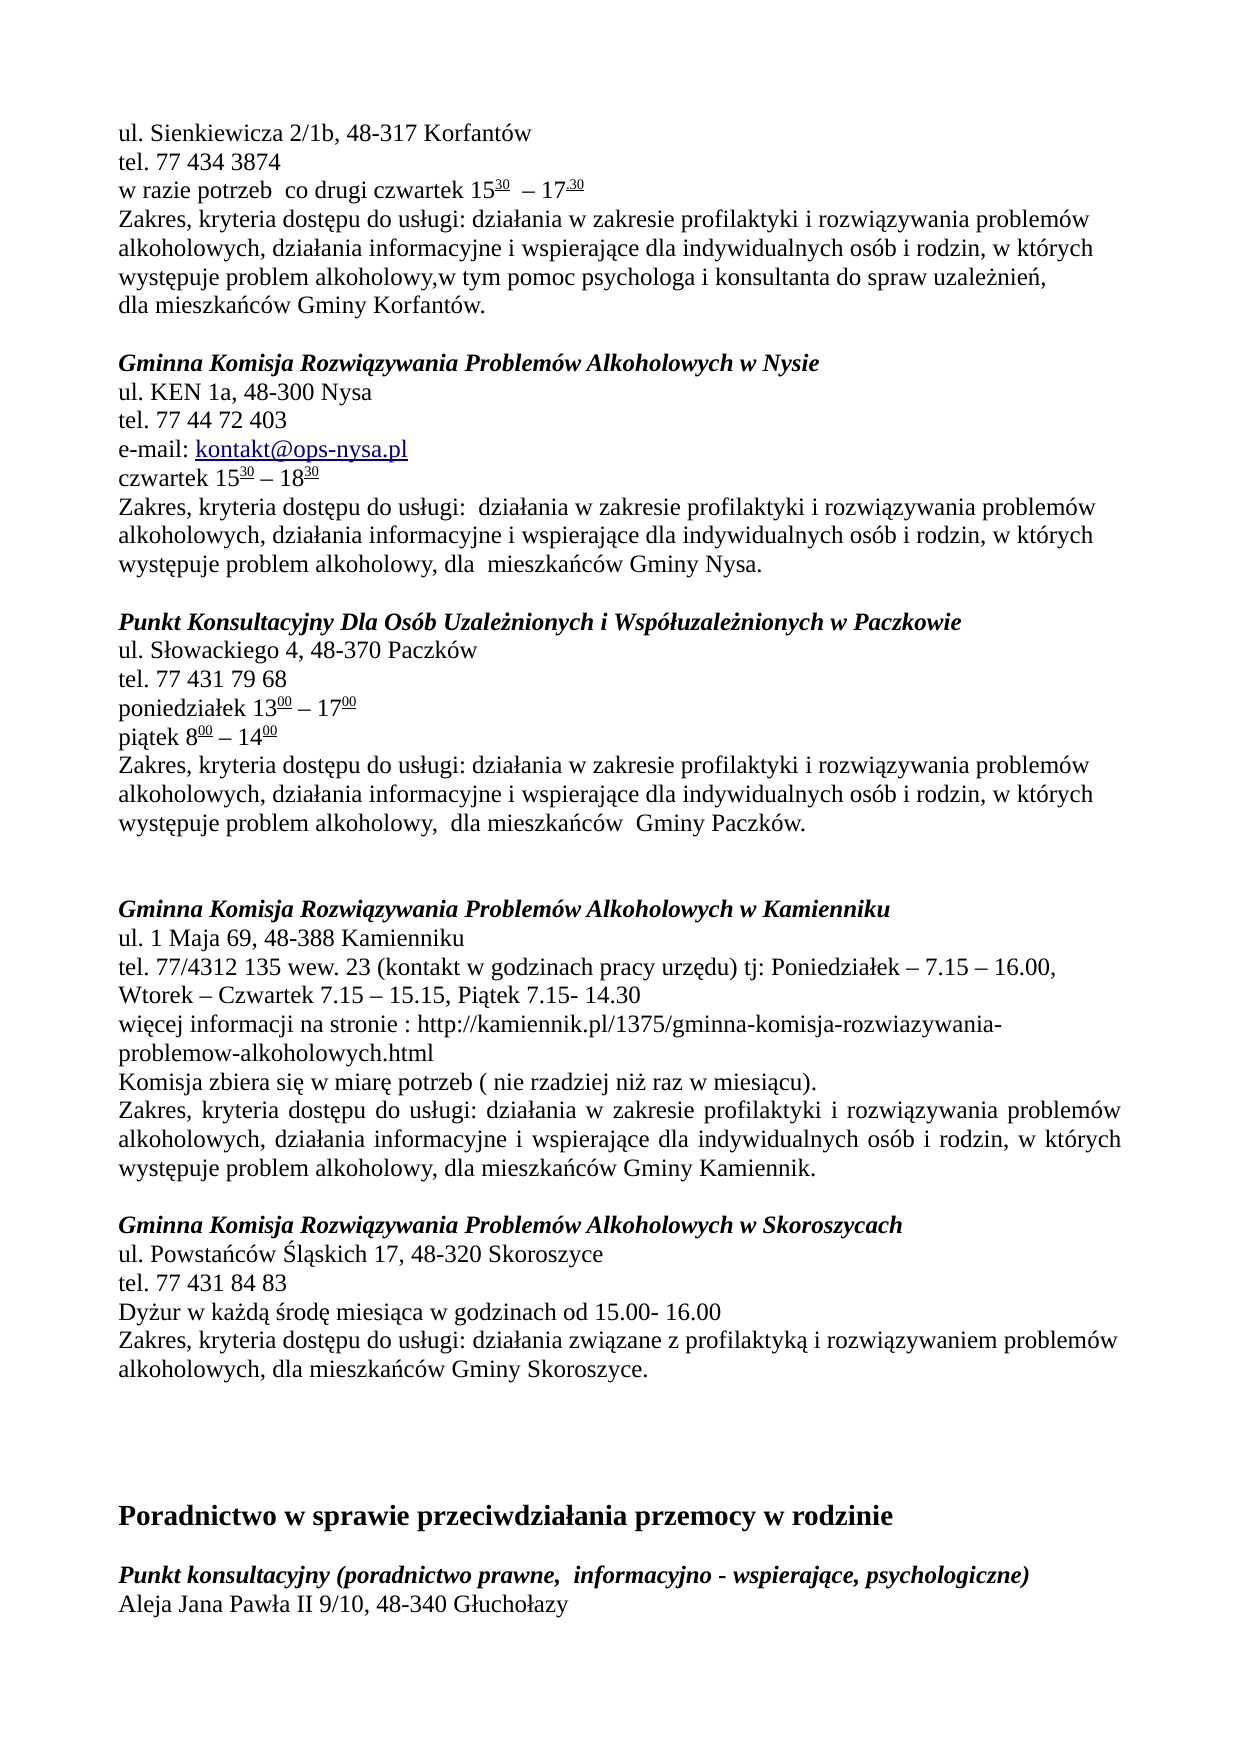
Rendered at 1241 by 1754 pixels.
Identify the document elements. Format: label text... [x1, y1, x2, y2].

text Gminna Komisja Rozwiązywania Problemów Alkoholowych w Skoroszycach [118, 1211, 1122, 1239]
text poniedziałek 1300 – 1700 [118, 693, 1122, 722]
text więcej informacji na stronie : http://kamiennik.pl/1375/gminna-komisja-rozwiazywania-problemow-alkoholowych.html [118, 1009, 1122, 1067]
text e-mail: kontakt@ops-nysa.pl [118, 434, 1122, 463]
text Zakres, kryteria dostępu do usługi: działania w zakresie profilaktyki i rozwiązywania problemów alkoholowych, działania informacyjne i wspierające dla indywidualnych osób i rodzin, w których występuje problem alkoholowy, dla mieszkańców Gminy Kamiennik. [118, 1096, 1122, 1182]
text Zakres, kryteria dostępu do usługi: działania w zakresie profilaktyki i rozwiązywania problemów alkoholowych, działania informacyjne i wspierające dla indywidualnych osób i rodzin, w których występuje problem alkoholowy,w tym pomoc psychologa i konsultanta do spraw uzależnień, [118, 204, 1122, 291]
text Poradnictwo w sprawie przeciwdziałania przemocy w rodzinie [118, 1498, 1122, 1532]
text Punkt Konsultacyjny Dla Osób Uzależnionych i Współuzależnionych w Paczkowie [118, 607, 1122, 636]
text Aleja Jana Pawła II 9/10, 48-340 Głuchołazy [118, 1589, 1122, 1618]
text Punkt konsultacyjny (poradnictwo prawne, informacyjno - wspierające, psychologiczne) [118, 1560, 1122, 1589]
text tel. 77 44 72 403 [118, 406, 1122, 434]
text czwartek 1530 – 1830 [118, 463, 1122, 492]
text Komisja zbiera się w miarę potrzeb ( nie rzadziej niż raz w miesiącu). [118, 1067, 1122, 1096]
text ul. Słowackiego 4, 48-370 Paczków [118, 636, 1122, 664]
text ul. 1 Maja 69, 48-388 Kamienniku [118, 923, 1122, 952]
text ul. Sienkiewicza 2/1b, 48-317 Korfantów [118, 118, 1122, 147]
text tel. 77 431 79 68 [118, 664, 1122, 693]
text Zakres, kryteria dostępu do usługi: działania w zakresie profilaktyki i rozwiązywania problemów alkoholowych, działania informacyjne i wspierające dla indywidualnych osób i rodzin, w których występuje problem alkoholowy, dla mieszkańców Gminy Paczków. [118, 751, 1122, 837]
text Zakres, kryteria dostępu do usługi: działania związane z profilaktyką i rozwiązywaniem problemów alkoholowych, dla mieszkańców Gminy Skoroszyce. [118, 1326, 1122, 1383]
text Dyżur w każdą środę miesiąca w godzinach od 15.00- 16.00 [118, 1297, 1122, 1326]
text piątek 800 – 1400 [118, 722, 1122, 751]
text Wtorek – Czwartek 7.15 – 15.15, Piątek 7.15- 14.30 [118, 981, 1122, 1009]
text Zakres, kryteria dostępu do usługi: działania w zakresie profilaktyki i rozwiązywania problemów alkoholowych, działania informacyjne i wspierające dla indywidualnych osób i rodzin, w których występuje problem alkoholowy, dla mieszkańców Gminy Nysa. [118, 492, 1122, 578]
text Gminna Komisja Rozwiązywania Problemów Alkoholowych w Nysie [118, 348, 1122, 377]
text w razie potrzeb co drugi czwartek 1530 – 17.30 [118, 176, 1122, 204]
text tel. 77 434 3874 [118, 147, 1122, 176]
text ul. KEN 1a, 48-300 Nysa [118, 377, 1122, 406]
text tel. 77/4312 135 wew. 23 (kontakt w godzinach pracy urzędu) tj: Poniedziałek – 7.15 – 16.00, [118, 952, 1122, 981]
text Gminna Komisja Rozwiązywania Problemów Alkoholowych w Kamienniku [118, 894, 1122, 923]
text dla mieszkańców Gminy Korfantów. [118, 291, 1122, 319]
text tel. 77 431 84 83 [118, 1268, 1122, 1297]
text ul. Powstańców Śląskich 17, 48-320 Skoroszyce [118, 1239, 1122, 1268]
